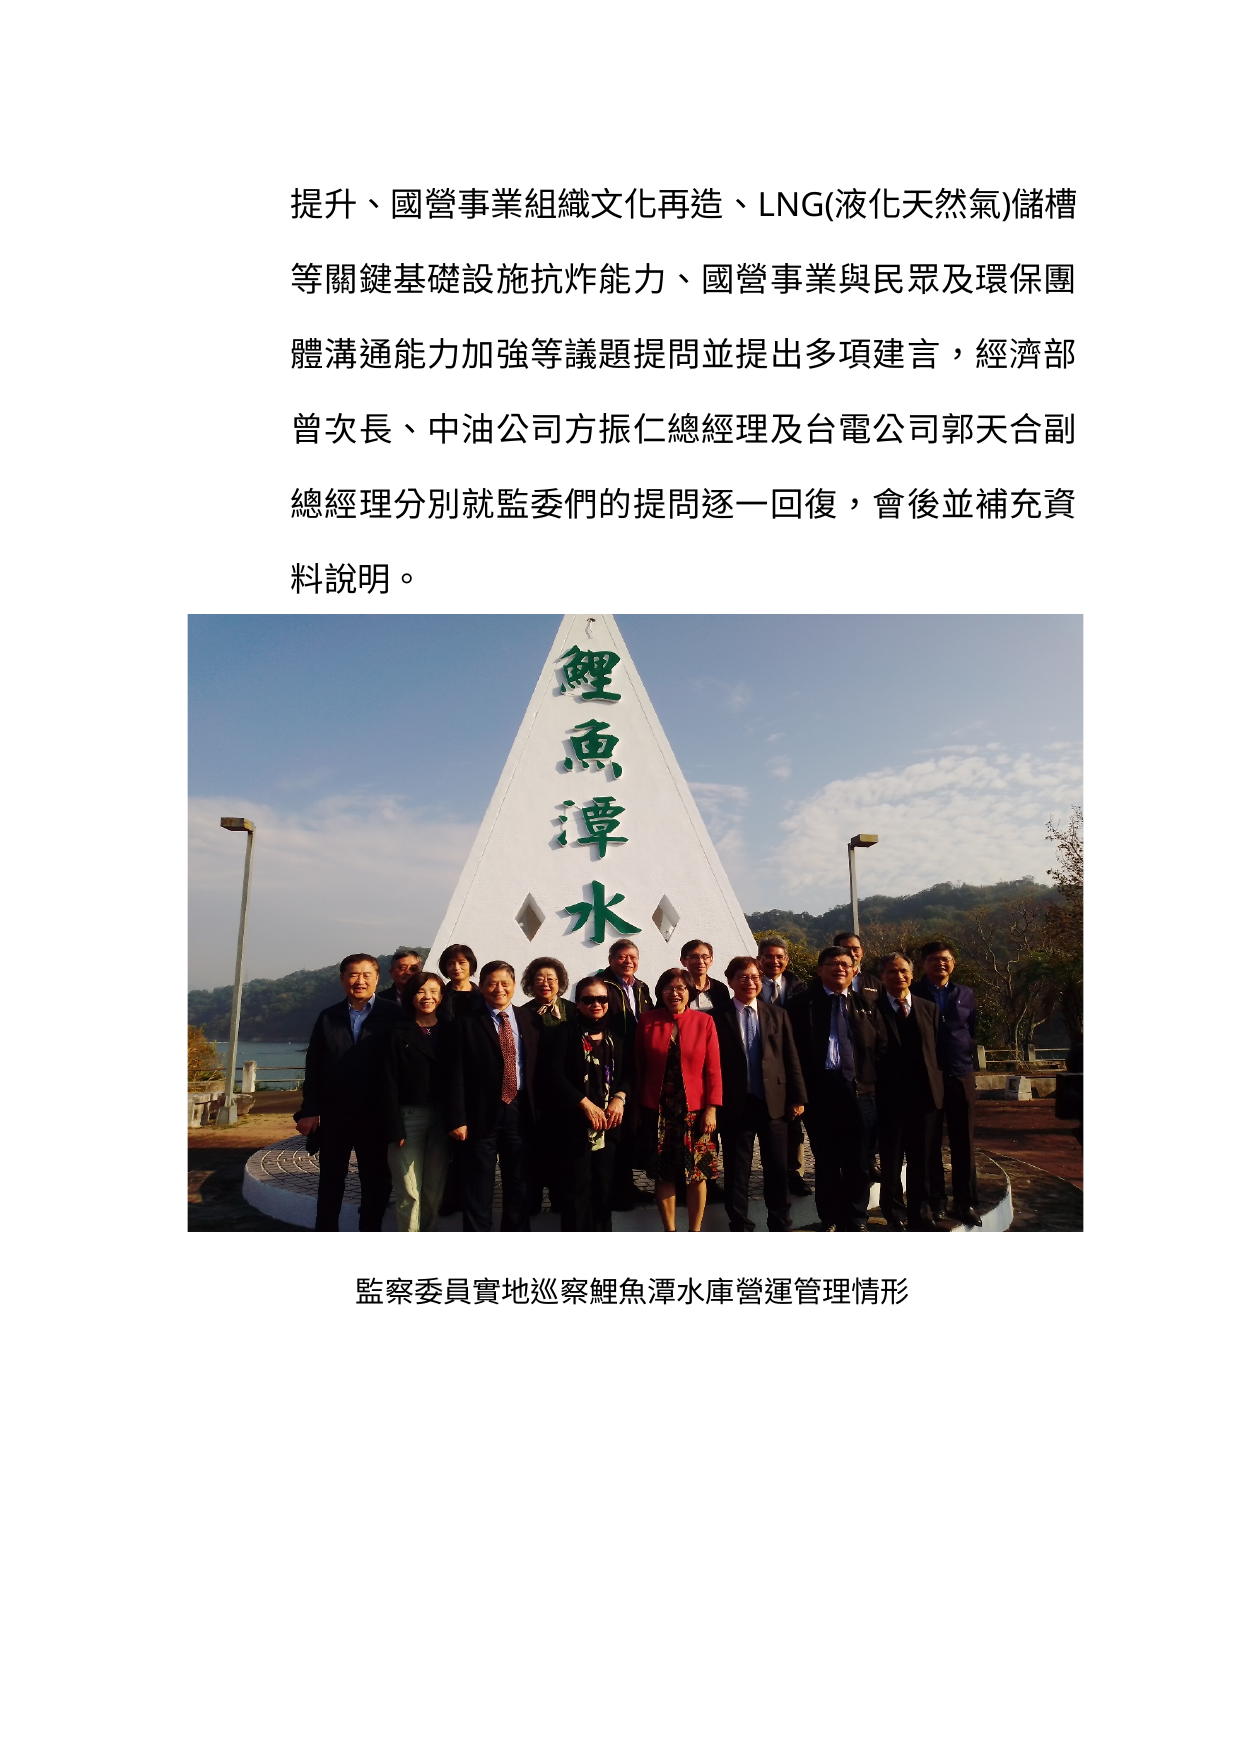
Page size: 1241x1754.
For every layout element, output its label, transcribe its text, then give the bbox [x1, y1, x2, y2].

text 監察委員實地巡察鯉魚潭水庫營運管理情形 [187, 1252, 1078, 1327]
text 次日前往台灣中油公司台中液化天然氣廠及台電公司台中發電廠實地巡察，與會委員就台灣電力供需、用電大戶電費、中油弊案連連與內控失靈、中油大林廠爆炸造成民眾恐慌、地熱開發、關鍵基礎設施韌性提升、國營事業組織文化再造、LNG(液化天然氣)儲槽等關鍵基礎設施抗炸能力、國營事業與民眾及環保團體溝通能力加強等議題提問並提出多項建言，經濟部曾次長、中油公司方振仁總經理及台電公司郭天合副總經理分別就監委們的提問逐一回復，會後並補充資料說明。 [291, 164, 1078, 614]
picture [187, 614, 1084, 1232]
